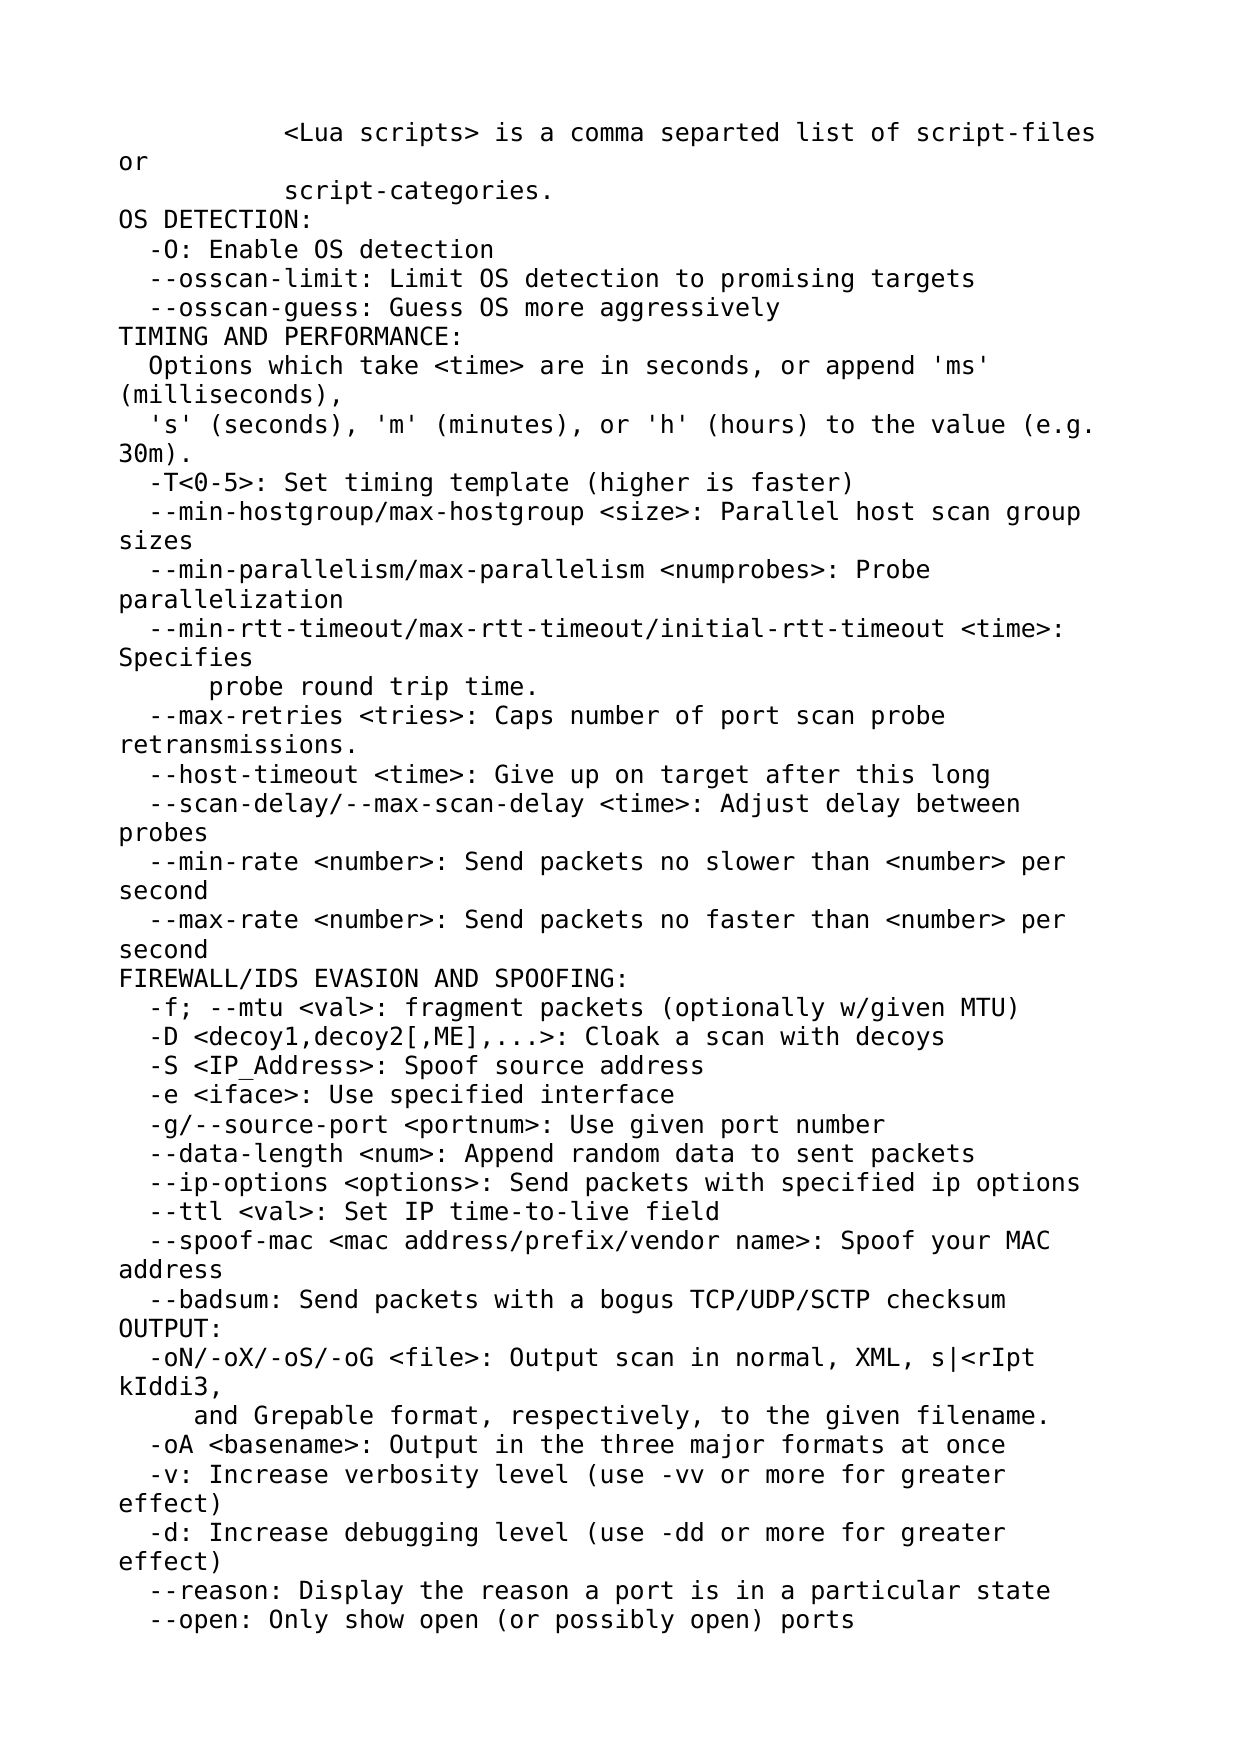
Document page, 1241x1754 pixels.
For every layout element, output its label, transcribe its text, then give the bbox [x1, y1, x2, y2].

text <Lua scripts> is a comma separted list of script-files or script-categories. OS DETECTION: -O: Enable OS detection --osscan-limit: Limit OS detection to promising targets --osscan-guess: Guess OS more aggressively TIMING AND PERFORMANCE: Options which take <time> are in seconds, or append 'ms' (milliseconds), 's' (seconds), 'm' (minutes), or 'h' (hours) to the value (e.g. 30m). -T<0-5>: Set timing template (higher is faster) --min-hostgroup/max-hostgroup <size>: Parallel host scan group sizes --min-parallelism/max-parallelism <numprobes>: Probe parallelization --min-rtt-timeout/max-rtt-timeout/initial-rtt-timeout <time>: Specifies probe round trip time. --max-retries <tries>: Caps number of port scan probe retransmissions. --host-timeout <time>: Give up on target after this long --scan-delay/--max-scan-delay <time>: Adjust delay between probes --min-rate <number>: Send packets no slower than <number> per second --max-rate <number>: Send packets no faster than <number> per second FIREWALL/IDS EVASION AND SPOOFING: -f; --mtu <val>: fragment packets (optionally w/given MTU) -D <decoy1,decoy2[,ME],...>: Cloak a scan with decoys -S <IP_Address>: Spoof source address -e <iface>: Use specified interface -g/--source-port <portnum>: Use given port number --data-length <num>: Append random data to sent packets --ip-options <options>: Send packets with specified ip options --ttl <val>: Set IP time-to-live field --spoof-mac <mac address/prefix/vendor name>: Spoof your MAC address --badsum: Send packets with a bogus TCP/UDP/SCTP checksum OUTPUT: -oN/-oX/-oS/-oG <file>: Output scan in normal, XML, s|<rIpt kIddi3, and Grepable format, respectively, to the given filename. -oA <basename>: Output in the three major formats at once -v: Increase verbosity level (use -vv or more for greater effect) -d: Increase debugging level (use -dd or more for greater effect) --reason: Display the reason a port is in a particular state --open: Only show open (or possibly open) ports [118, 118, 1122, 1635]
